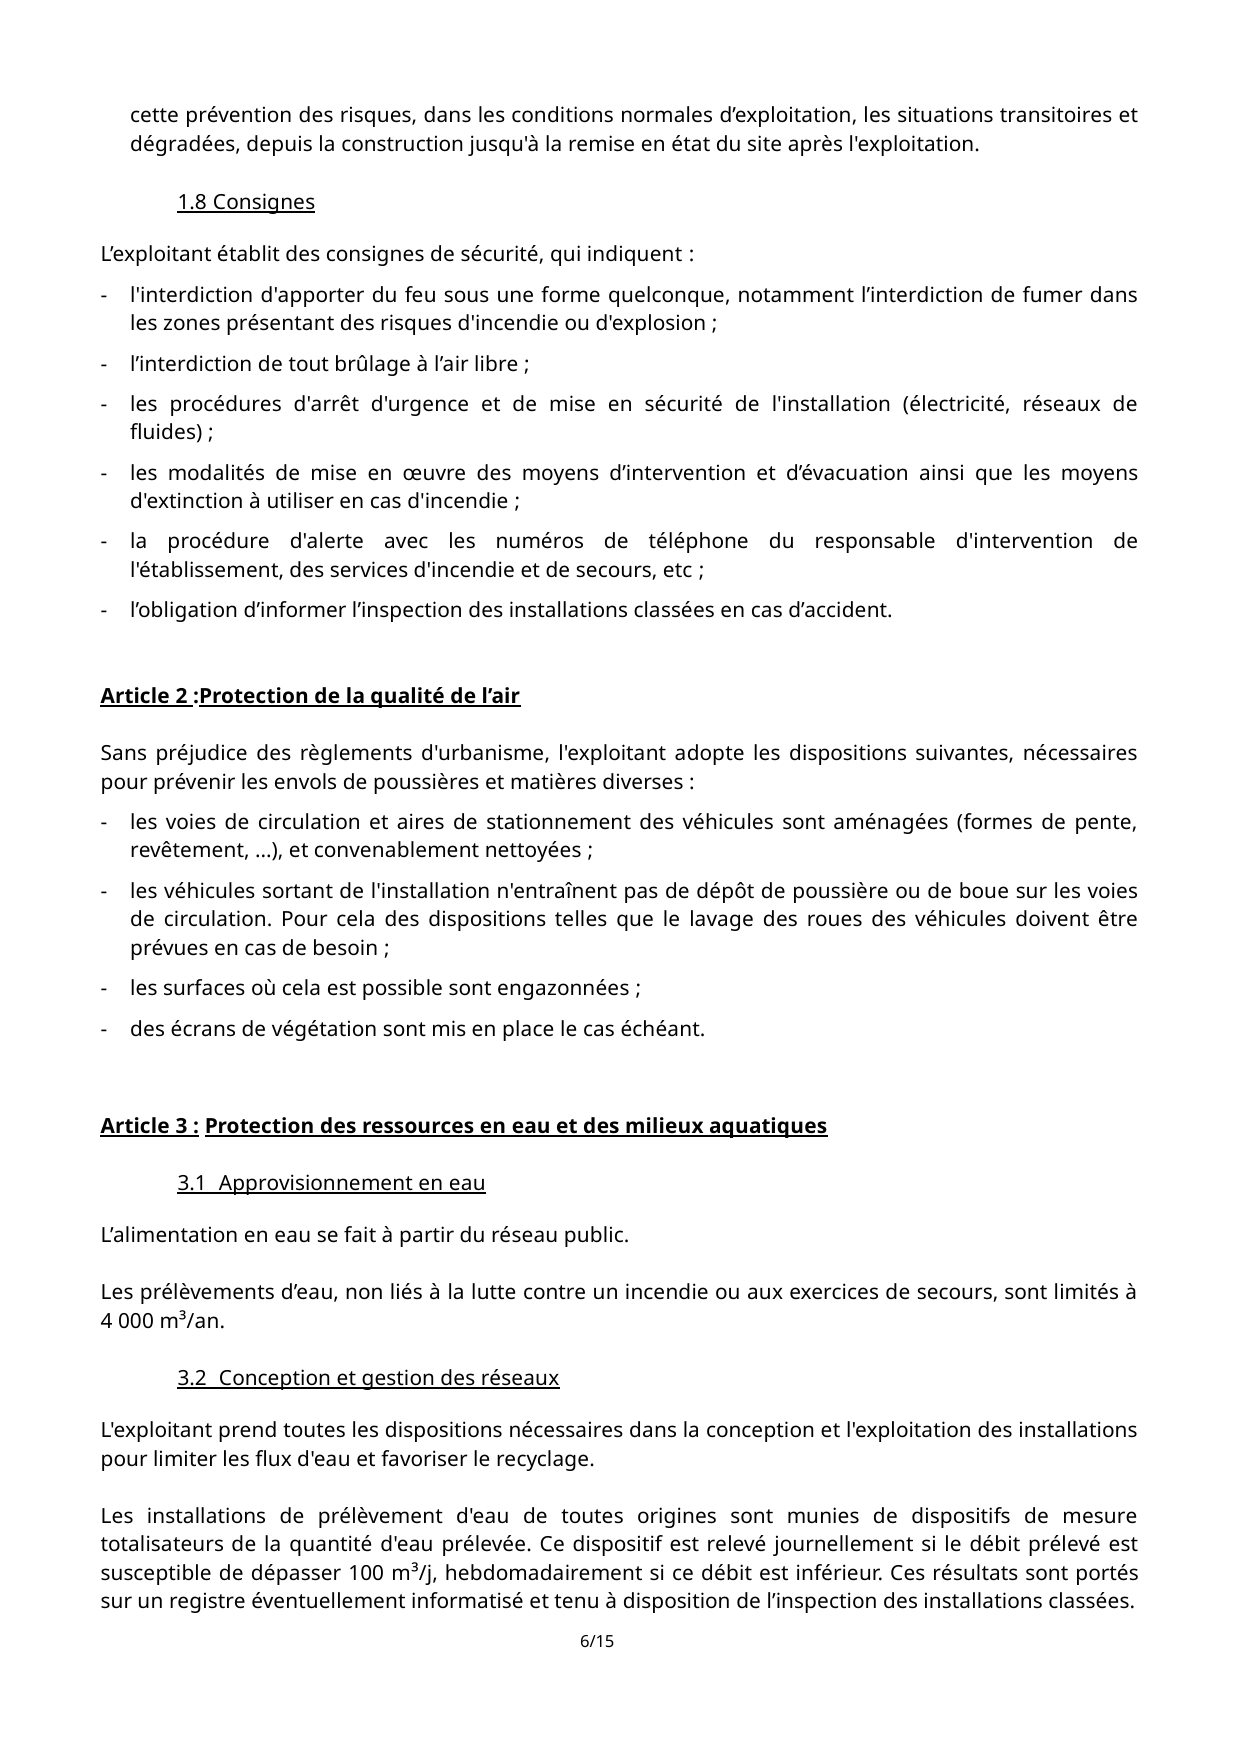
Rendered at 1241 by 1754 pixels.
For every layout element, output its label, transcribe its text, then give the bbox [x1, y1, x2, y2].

text - les surfaces où cela est possible sont engazonnées ; [100, 973, 1140, 1002]
text Sans préjudice des règlements d'urbanisme, l'exploitant adopte les dispositions suivantes, nécessaires pour prévenir les envols de poussières et matières diverses : [100, 738, 1140, 795]
text 3.1 Approvisionnement en eau [177, 1168, 1157, 1196]
text - les véhicules sortant de l'installation n'entraînent pas de dépôt de poussière ou de boue sur les voies de circulation. Pour cela des dispositions telles que le lavage des roues des véhicules doivent être prévues en cas de besoin ; [100, 876, 1140, 961]
text L’alimentation en eau se fait à partir du réseau public. [100, 1220, 1140, 1249]
text - l'interdiction d'apporter du feu sous une forme quelconque, notamment l’interdiction de fumer dans les zones présentant des risques d'incendie ou d'explosion ; [100, 279, 1140, 337]
text L'exploitant prend toutes les dispositions nécessaires dans la conception et l'exploitation des installations pour limiter les flux d'eau et favoriser le recyclage. [100, 1415, 1140, 1472]
text L’exploitant établit des consignes de sécurité, qui indiquent : [100, 239, 1140, 268]
text Article 2 :Protection de la qualité de l’air [100, 681, 1155, 709]
text - des écrans de végétation sont mis en place le cas échéant. [100, 1013, 1140, 1042]
text cette prévention des risques, dans les conditions normales d’exploitation, les situations transitoires et dégradées, depuis la construction jusqu'à la remise en état du site après l'exploitation. [100, 100, 1140, 157]
text - les modalités de mise en œuvre des moyens d’intervention et d’évacuation ainsi que les moyens d'extinction à utiliser en cas d'incendie ; [100, 458, 1140, 515]
text Les prélèvements d’eau, non liés à la lutte contre un incendie ou aux exercices de secours, sont limités à 4 000 m³/an. [100, 1277, 1140, 1334]
text - les voies de circulation et aires de stationnement des véhicules sont aménagées (formes de pente, revêtement, ...), et convenablement nettoyées ; [100, 807, 1140, 864]
text - la procédure d'alerte avec les numéros de téléphone du responsable d'intervention de l'établissement, des services d'incendie et de secours, etc ; [100, 526, 1140, 583]
text - l’obligation d’informer l’inspection des installations classées en cas d’accident. [100, 595, 1140, 624]
text Les installations de prélèvement d'eau de toutes origines sont munies de dispositifs de mesure totalisateurs de la quantité d'eau prélevée. Ce dispositif est relevé journellement si le débit prélevé est susceptible de dépasser 100 m³/j, hebdomadairement si ce débit est inférieur. Ces résultats sont portés sur un registre éventuellement informatisé et tenu à disposition de l’inspection des installations classées. [100, 1501, 1140, 1615]
text 3.2 Conception et gestion des réseaux [177, 1363, 1157, 1391]
text Article 3 : Protection des ressources en eau et des milieux aquatiques [100, 1111, 1155, 1139]
subtitle 1.8 Consignes [177, 187, 1140, 216]
text - les procédures d'arrêt d'urgence et de mise en sécurité de l'installation (électricité, réseaux de fluides) ; [100, 389, 1140, 446]
text - l’interdiction de tout brûlage à l’air libre ; [100, 348, 1140, 377]
